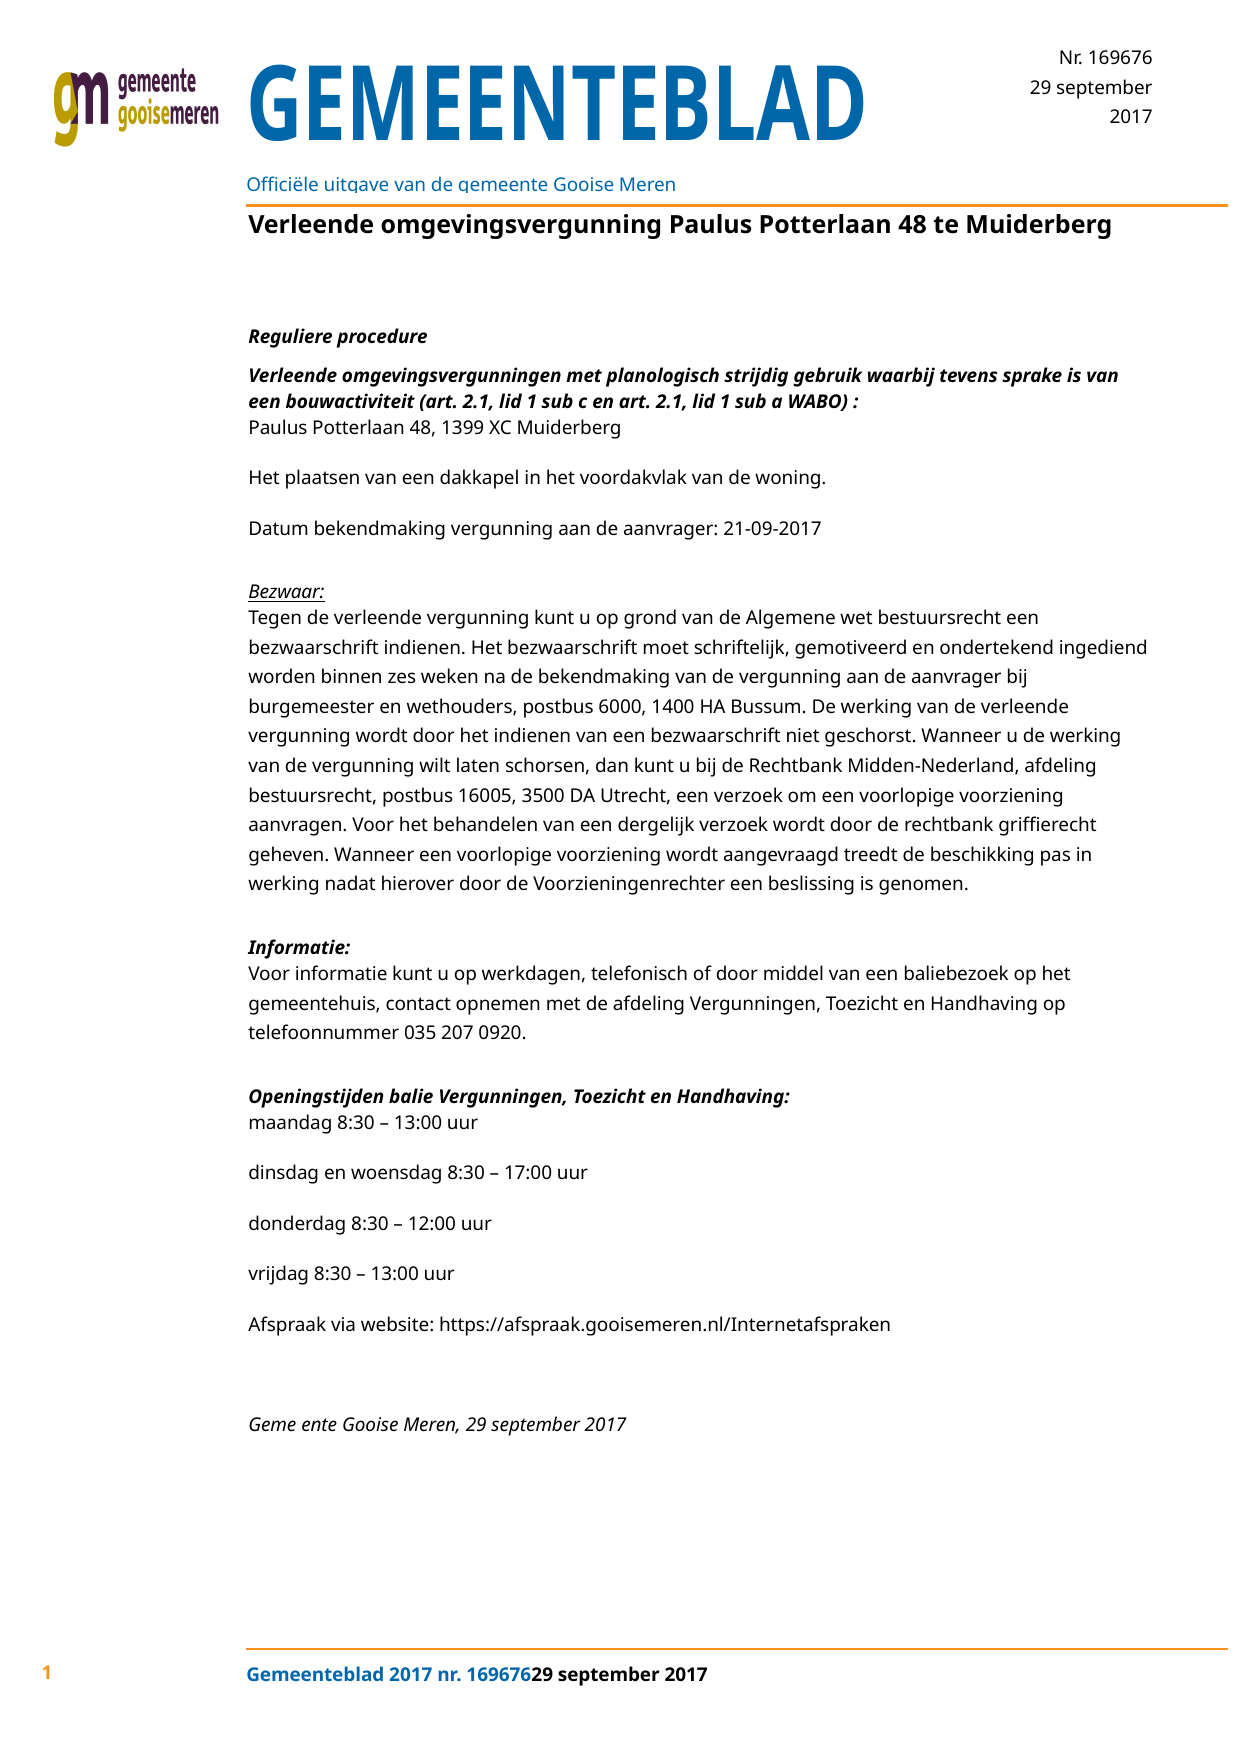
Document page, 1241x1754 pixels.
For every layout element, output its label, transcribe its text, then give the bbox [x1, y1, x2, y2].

text Voor informatie kunt u op werkdagen, telefonisch of door middel van een baliebezoek op het gemeentehuis, contact opnemen met de afdeling Vergunningen, Toezicht en Handhaving op telefoonnummer 035 207 0920. [248, 960, 1152, 1045]
text Afspraak via website: https://afspraak.gooisemeren.nl/Internetafspraken [248, 1311, 1152, 1337]
text Paulus Potterlaan 48, 1399 XC Muiderberg [248, 414, 1152, 439]
picture [41, 47, 231, 172]
text Verleende omgevingsvergunningen met planologisch strijdig gebruik waarbij tevens sprake is van een bouwactiviteit (art. 2.1, lid 1 sub c en art. 2.1, lid 1 sub a WABO) : [248, 362, 1152, 414]
text Bezwaar: [248, 579, 1152, 604]
text Geme ente Gooise Meren, 29 september 2017 [248, 1412, 1152, 1437]
text vrijdag 8:30 – 13:00 uur [248, 1260, 1152, 1286]
text Het plaatsen van een dakkapel in het voordakvlak van de woning. [248, 464, 1152, 490]
text dinsdag en woensdag 8:30 – 17:00 uur [248, 1159, 1152, 1185]
text Reguliere procedure [248, 323, 1152, 349]
text Datum bekendmaking vergunning aan de aanvrager: 21-09-2017 [248, 515, 1152, 540]
text Tegen de verleende vergunning kunt u op grond van de Algemene wet bestuursrecht een bezwaarschrift indienen. Het bezwaarschrift moet schriftelijk, gemotiveerd en ondertekend ingediend worden binnen zes weken na de bekendmaking van de vergunning aan de aanvrager bij burgemeester en wethouders, postbus 6000, 1400 HA Bussum. De werking van de verleende vergunning wordt door het indienen van een bezwaarschrift niet geschorst. Wanneer u de werking van de vergunning wilt laten schorsen, dan kunt u bij de Rechtbank Midden-Nederland, afdeling bestuursrecht, postbus 16005, 3500 DA Utrecht, een verzoek om een voorlopige voorziening aanvragen. Voor het behandelen van een dergelijk verzoek wordt door de rechtbank griffierecht geheven. Wanneer een voorlopige voorziening wordt aangevraagd treedt de beschikking pas in werking nadat hierover door de Voorzieningenrechter een beslissing is genomen. [248, 604, 1152, 896]
text Verleende omgevingsvergunning Paulus Potterlaan 48 te Muiderberg [248, 207, 1152, 241]
text Openingstijden balie Vergunningen, Toezicht en Handhaving: [248, 1083, 1152, 1109]
text maandag 8:30 – 13:00 uur [248, 1109, 1152, 1135]
text donderdag 8:30 – 12:00 uur [248, 1210, 1152, 1236]
text Informatie: [248, 934, 1152, 960]
